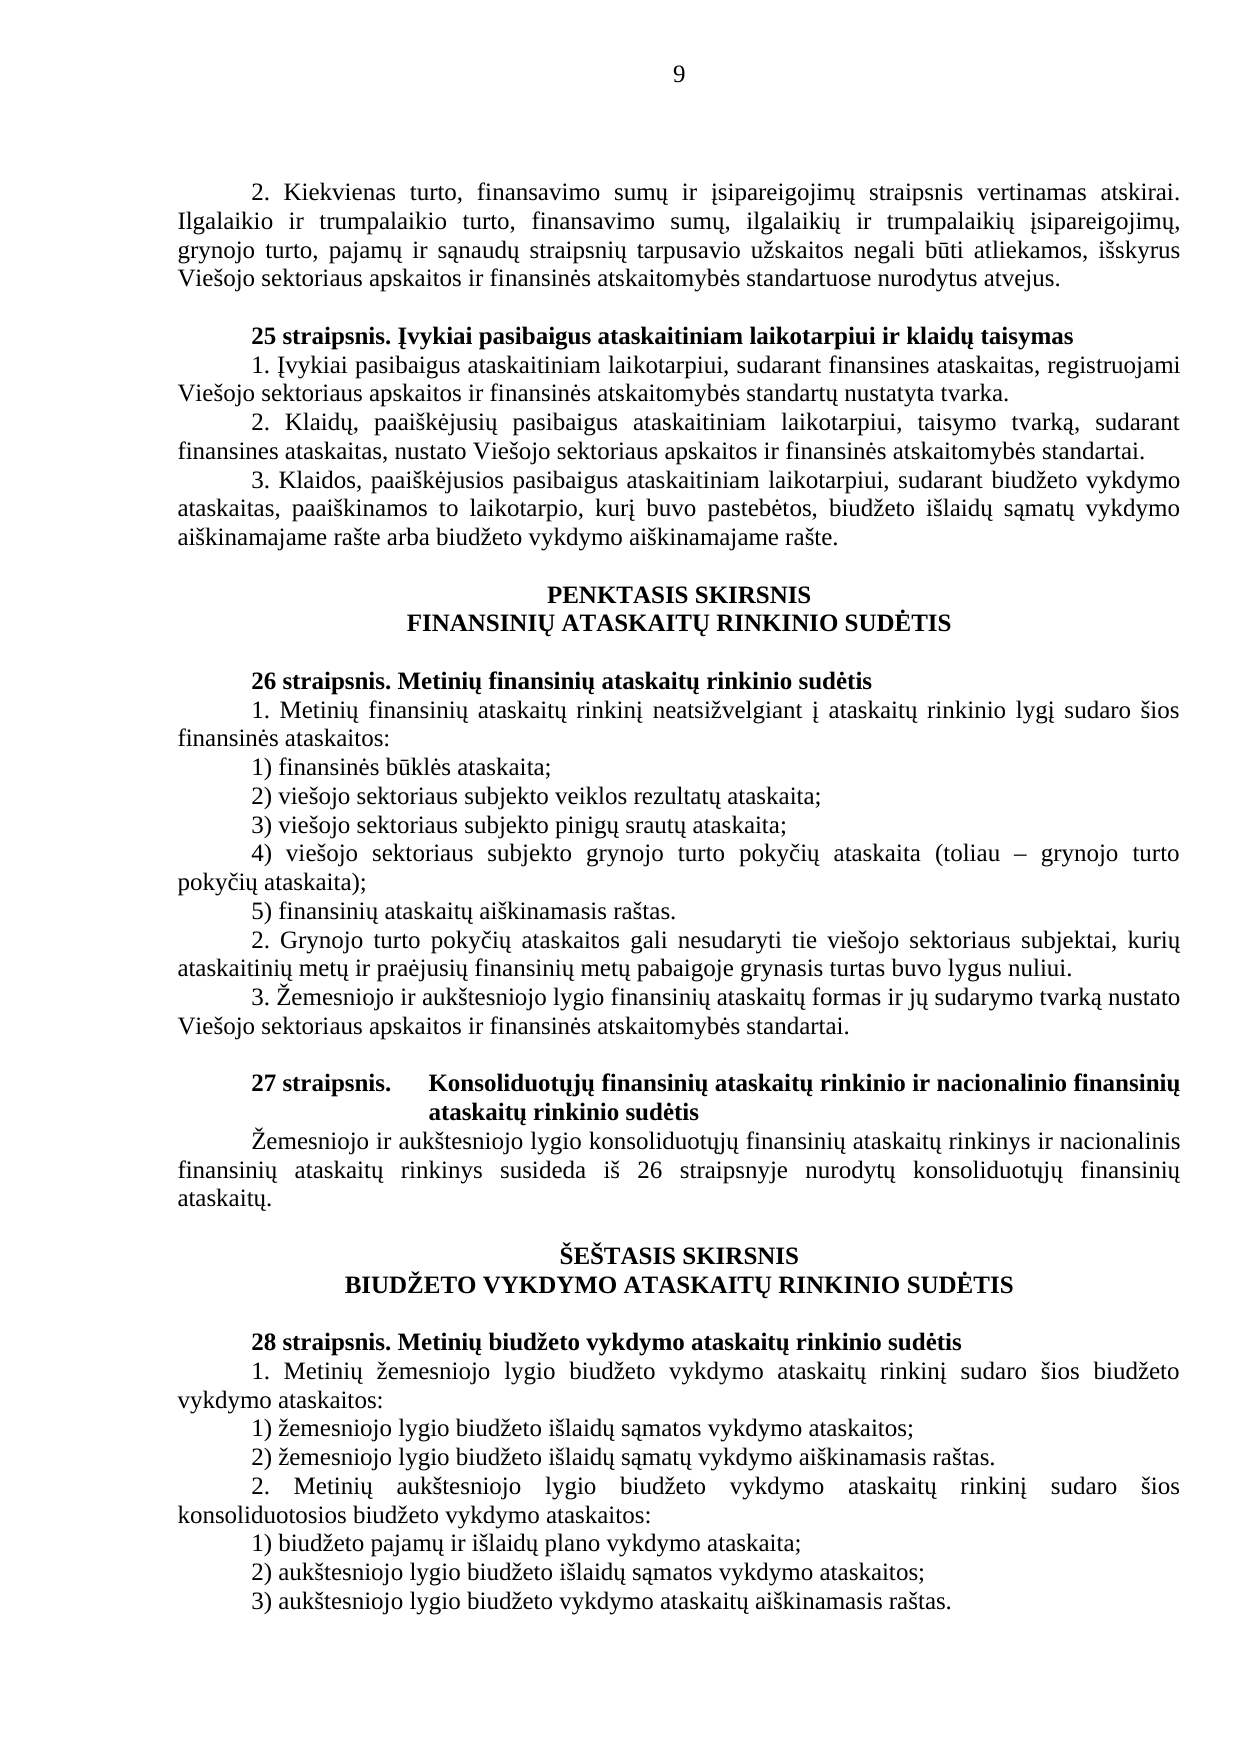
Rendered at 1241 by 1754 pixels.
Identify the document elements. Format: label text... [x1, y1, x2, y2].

text 1. Įvykiai pasibaigus ataskaitiniam laikotarpiui, sudarant finansines ataskaitas, registruojami Viešojo sektoriaus apskaitos ir finansinės atskaitomybės standartų nustatyta tvarka. [177, 350, 1181, 407]
text 2. Grynojo turto pokyčių ataskaitos gali nesudaryti tie viešojo sektoriaus subjektai, kurių ataskaitinių metų ir praėjusių finansinių metų pabaigoje grynasis turtas buvo lygus nuliui. [177, 925, 1181, 982]
text 1) žemesniojo lygio biudžeto išlaidų sąmatos vykdymo ataskaitos; [177, 1413, 1181, 1442]
text BIUDŽETO VYKDYMO ATASKAITŲ RINKINIO SUDĖTIS [177, 1270, 1181, 1298]
text 28 straipsnis. Metinių biudžeto vykdymo ataskaitų rinkinio sudėtis [177, 1327, 1181, 1356]
text Žemesniojo ir aukštesniojo lygio konsoliduotųjų finansinių ataskaitų rinkinys ir nacionalinis finansinių ataskaitų rinkinys susideda iš 26 straipsnyje nurodytų konsoliduotųjų finansinių ataskaitų. [177, 1126, 1181, 1212]
text 26 straipsnis. Metinių finansinių ataskaitų rinkinio sudėtis [177, 666, 1181, 695]
text 3) viešojo sektoriaus subjekto pinigų srautų ataskaita; [177, 810, 1181, 838]
text 27 straipsnis. Konsoliduotųjų finansinių ataskaitų rinkinio ir nacionalinio finansinių ataskaitų rinkinio sudėtis [251, 1068, 1181, 1126]
text 1. Metinių finansinių ataskaitų rinkinį neatsižvelgiant į ataskaitų rinkinio lygį sudaro šios finansinės ataskaitos: [177, 695, 1181, 752]
text 2) aukštesniojo lygio biudžeto išlaidų sąmatos vykdymo ataskaitos; [177, 1557, 1181, 1586]
text 5) finansinių ataskaitų aiškinamasis raštas. [177, 896, 1181, 925]
text 3) aukštesniojo lygio biudžeto vykdymo ataskaitų aiškinamasis raštas. [177, 1586, 1181, 1615]
text 2. Metinių aukštesniojo lygio biudžeto vykdymo ataskaitų rinkinį sudaro šios konsoliduotosios biudžeto vykdymo ataskaitos: [177, 1471, 1181, 1528]
text 1) finansinės būklės ataskaita; [177, 752, 1181, 781]
text PENKTASIS SKIRSNIS [177, 580, 1181, 608]
text 1) biudžeto pajamų ir išlaidų plano vykdymo ataskaita; [177, 1528, 1181, 1557]
text 2) žemesniojo lygio biudžeto išlaidų sąmatų vykdymo aiškinamasis raštas. [177, 1442, 1181, 1471]
text 2. Klaidų, paaiškėjusių pasibaigus ataskaitiniam laikotarpiui, taisymo tvarką, sudarant finansines ataskaitas, nustato Viešojo sektoriaus apskaitos ir finansinės atskaitomybės standartai. [177, 407, 1181, 465]
text 3. Žemesniojo ir aukštesniojo lygio finansinių ataskaitų formas ir jų sudarymo tvarką nustato Viešojo sektoriaus apskaitos ir finansinės atskaitomybės standartai. [177, 982, 1181, 1040]
text ŠEŠTASIS SKIRSNIS [177, 1241, 1181, 1270]
text 2. Kiekvienas turto, finansavimo sumų ir įsipareigojimų straipsnis vertinamas atskirai. Ilgalaikio ir trumpalaikio turto, finansavimo sumų, ilgalaikių ir trumpalaikių įsipareigojimų, grynojo turto, pajamų ir sąnaudų straipsnių tarpusavio užskaitos negali būti atliekamos, išskyrus Viešojo sektoriaus apskaitos ir finansinės atskaitomybės standartuose nurodytus atvejus. [177, 177, 1181, 292]
text 3. Klaidos, paaiškėjusios pasibaigus ataskaitiniam laikotarpiui, sudarant biudžeto vykdymo ataskaitas, paaiškinamos to laikotarpio, kurį buvo pastebėtos, biudžeto išlaidų sąmatų vykdymo aiškinamajame rašte arba biudžeto vykdymo aiškinamajame rašte. [177, 465, 1181, 551]
text 1. Metinių žemesniojo lygio biudžeto vykdymo ataskaitų rinkinį sudaro šios biudžeto vykdymo ataskaitos: [177, 1356, 1181, 1413]
text FINANSINIŲ ATASKAITŲ RINKINIO SUDĖTIS [177, 608, 1181, 637]
text 4) viešojo sektoriaus subjekto grynojo turto pokyčių ataskaita (toliau – grynojo turto pokyčių ataskaita); [177, 838, 1181, 896]
text 2) viešojo sektoriaus subjekto veiklos rezultatų ataskaita; [177, 781, 1181, 810]
text 25 straipsnis. Įvykiai pasibaigus ataskaitiniam laikotarpiui ir klaidų taisymas [177, 321, 1181, 350]
